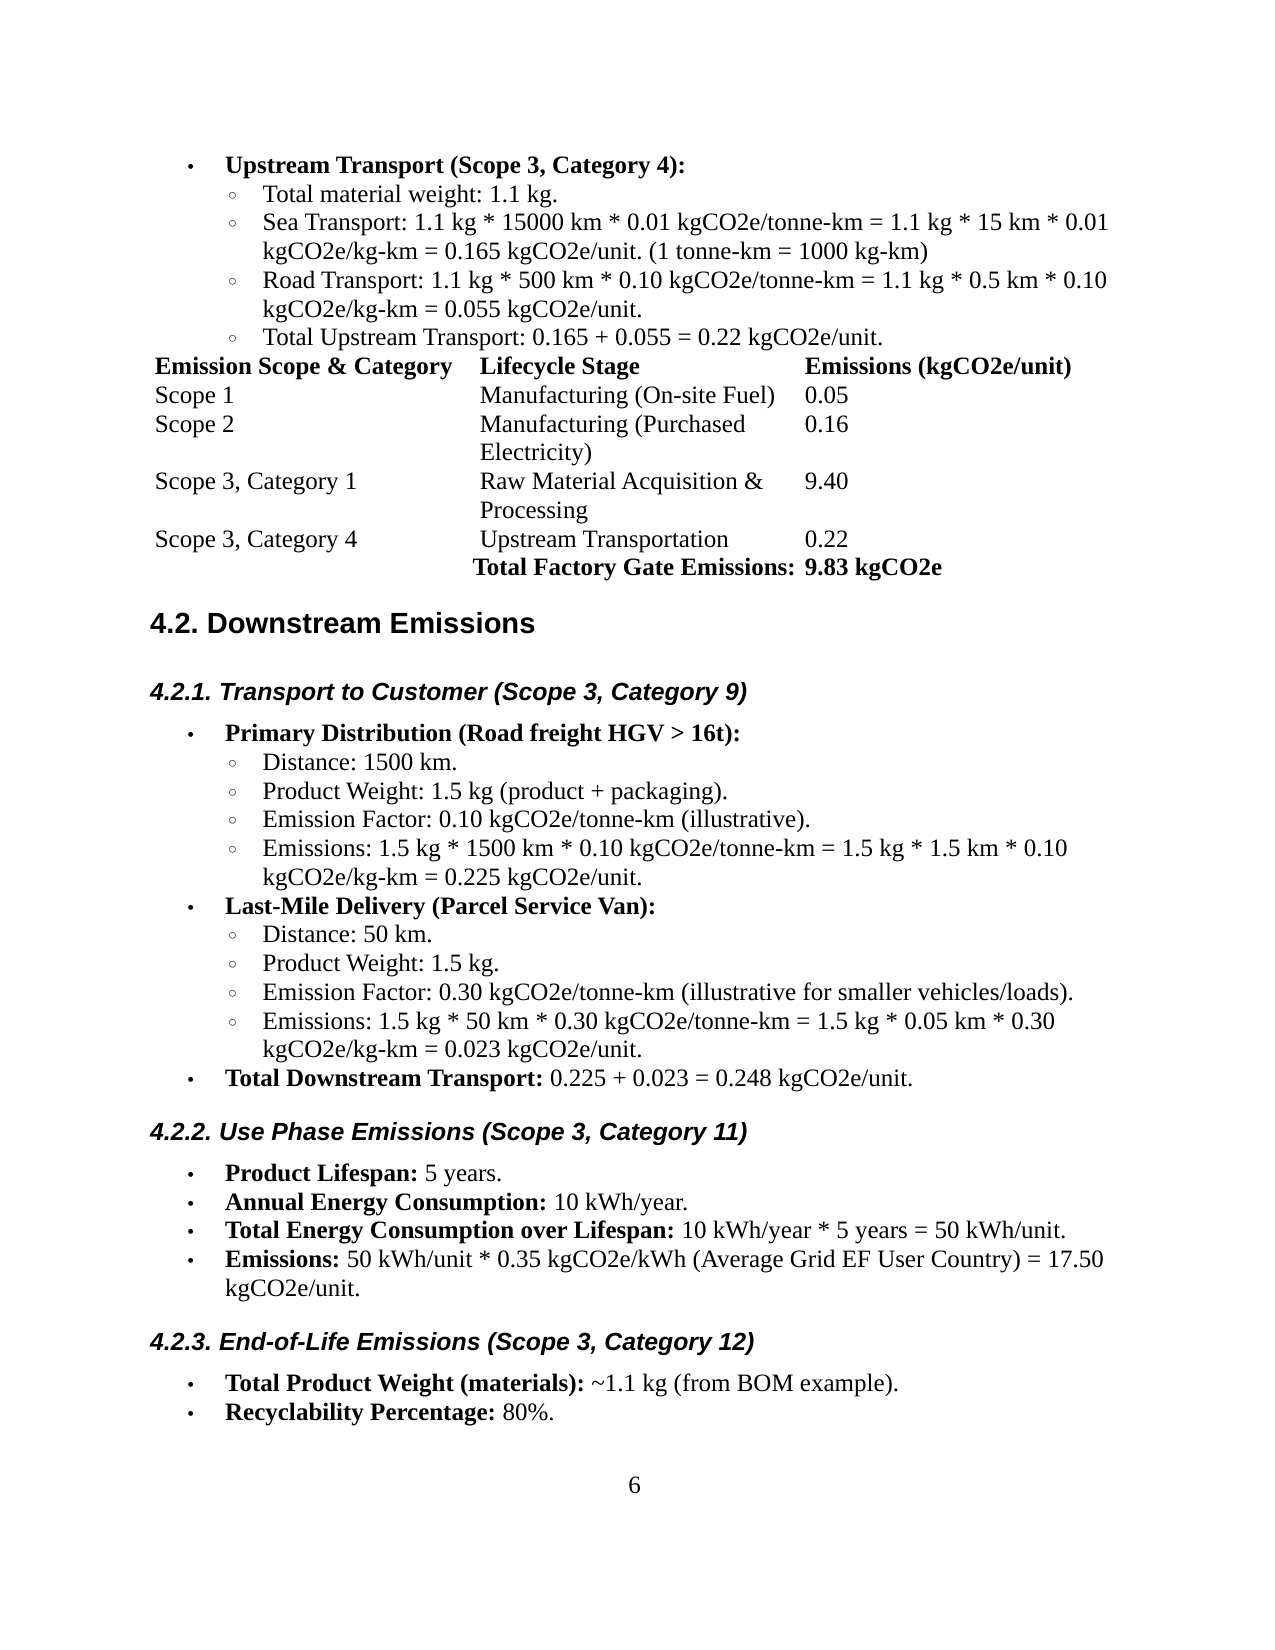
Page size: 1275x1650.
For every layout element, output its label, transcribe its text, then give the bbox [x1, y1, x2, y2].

list Distance: 1500 km. [225, 747, 1125, 776]
subtitle 4.2.2. Use Phase Emissions (Scope 3, Category 11) [150, 1117, 1125, 1146]
list Emission Factor: 0.30 kgCO2e/tonne-km (illustrative for smaller vehicles/loads). [225, 977, 1125, 1006]
table_cell 0.22 [800, 524, 1125, 552]
table_cell Scope 1 [150, 380, 475, 409]
table_cell Total Factory Gate Emissions: [150, 553, 800, 581]
table_cell Manufacturing (Purchased Electricity) [475, 409, 800, 466]
list Sea Transport: 1.1 kg * 15000 km * 0.01 kgCO2e/tonne-km = 1.1 kg * 15 km * 0.01 kgCO2e/kg-km = 0.165 kgCO2e/unit. (1 tonne-km = 1000 kg-km) [225, 207, 1125, 265]
list Emissions: 50 kWh/unit * 0.35 kgCO2e/kWh (Average Grid EF User Country) = 17.50 kgCO2e/unit. [187, 1244, 1125, 1302]
list Primary Distribution (Road freight HGV > 16t): [187, 718, 1125, 747]
subtitle 4.2.1. Transport to Customer (Scope 3, Category 9) [150, 677, 1125, 706]
table_cell Upstream Transportation [475, 524, 800, 552]
table_header Emission Scope & Category [150, 351, 475, 380]
table_cell Scope 3, Category 4 [150, 524, 475, 552]
list Distance: 50 km. [225, 919, 1125, 948]
table_cell Scope 2 [150, 409, 475, 466]
list Total material weight: 1.1 kg. [225, 179, 1125, 207]
table_cell 0.16 [800, 409, 1125, 466]
list Road Transport: 1.1 kg * 500 km * 0.10 kgCO2e/tonne-km = 1.1 kg * 0.5 km * 0.10 kgCO2e/kg-km = 0.055 kgCO2e/unit. [225, 265, 1125, 322]
table_header Emissions (kgCO2e/unit) [800, 351, 1125, 380]
subtitle 4.2.3. End-of-Life Emissions (Scope 3, Category 12) [150, 1327, 1125, 1355]
table_cell 0.05 [800, 380, 1125, 409]
list Annual Energy Consumption: 10 kWh/year. [187, 1187, 1125, 1216]
table_cell 9.40 [800, 466, 1125, 524]
list Product Lifespan: 5 years. [187, 1158, 1125, 1187]
list Recyclability Percentage: 80%. [187, 1397, 1125, 1425]
list Emissions: 1.5 kg * 50 km * 0.30 kgCO2e/tonne-km = 1.5 kg * 0.05 km * 0.30 kgCO2e/kg-km = 0.023 kgCO2e/unit. [225, 1006, 1125, 1063]
table_cell Scope 3, Category 1 [150, 466, 475, 524]
list Last-Mile Delivery (Parcel Service Van): [187, 891, 1125, 919]
list Total Energy Consumption over Lifespan: 10 kWh/year * 5 years = 50 kWh/unit. [187, 1216, 1125, 1244]
list Total Upstream Transport: 0.165 + 0.055 = 0.22 kgCO2e/unit. [225, 322, 1125, 351]
table_cell Manufacturing (On-site Fuel) [475, 380, 800, 409]
table_cell Raw Material Acquisition & Processing [475, 466, 800, 524]
subtitle 4.2. Downstream Emissions [150, 606, 1125, 640]
list Product Weight: 1.5 kg (product + packaging). [225, 776, 1125, 804]
table_header Lifecycle Stage [475, 351, 800, 380]
list Emissions: 1.5 kg * 1500 km * 0.10 kgCO2e/tonne-km = 1.5 kg * 1.5 km * 0.10 kgCO2e/kg-km = 0.225 kgCO2e/unit. [225, 833, 1125, 891]
list Total Product Weight (materials): ~1.1 kg (from BOM example). [187, 1368, 1125, 1397]
list Emission Factor: 0.10 kgCO2e/tonne-km (illustrative). [225, 804, 1125, 833]
list Product Weight: 1.5 kg. [225, 948, 1125, 977]
list Upstream Transport (Scope 3, Category 4): [187, 150, 1125, 179]
list Total Downstream Transport: 0.225 + 0.023 = 0.248 kgCO2e/unit. [187, 1063, 1125, 1092]
table_cell 9.83 kgCO2e [800, 553, 1125, 581]
